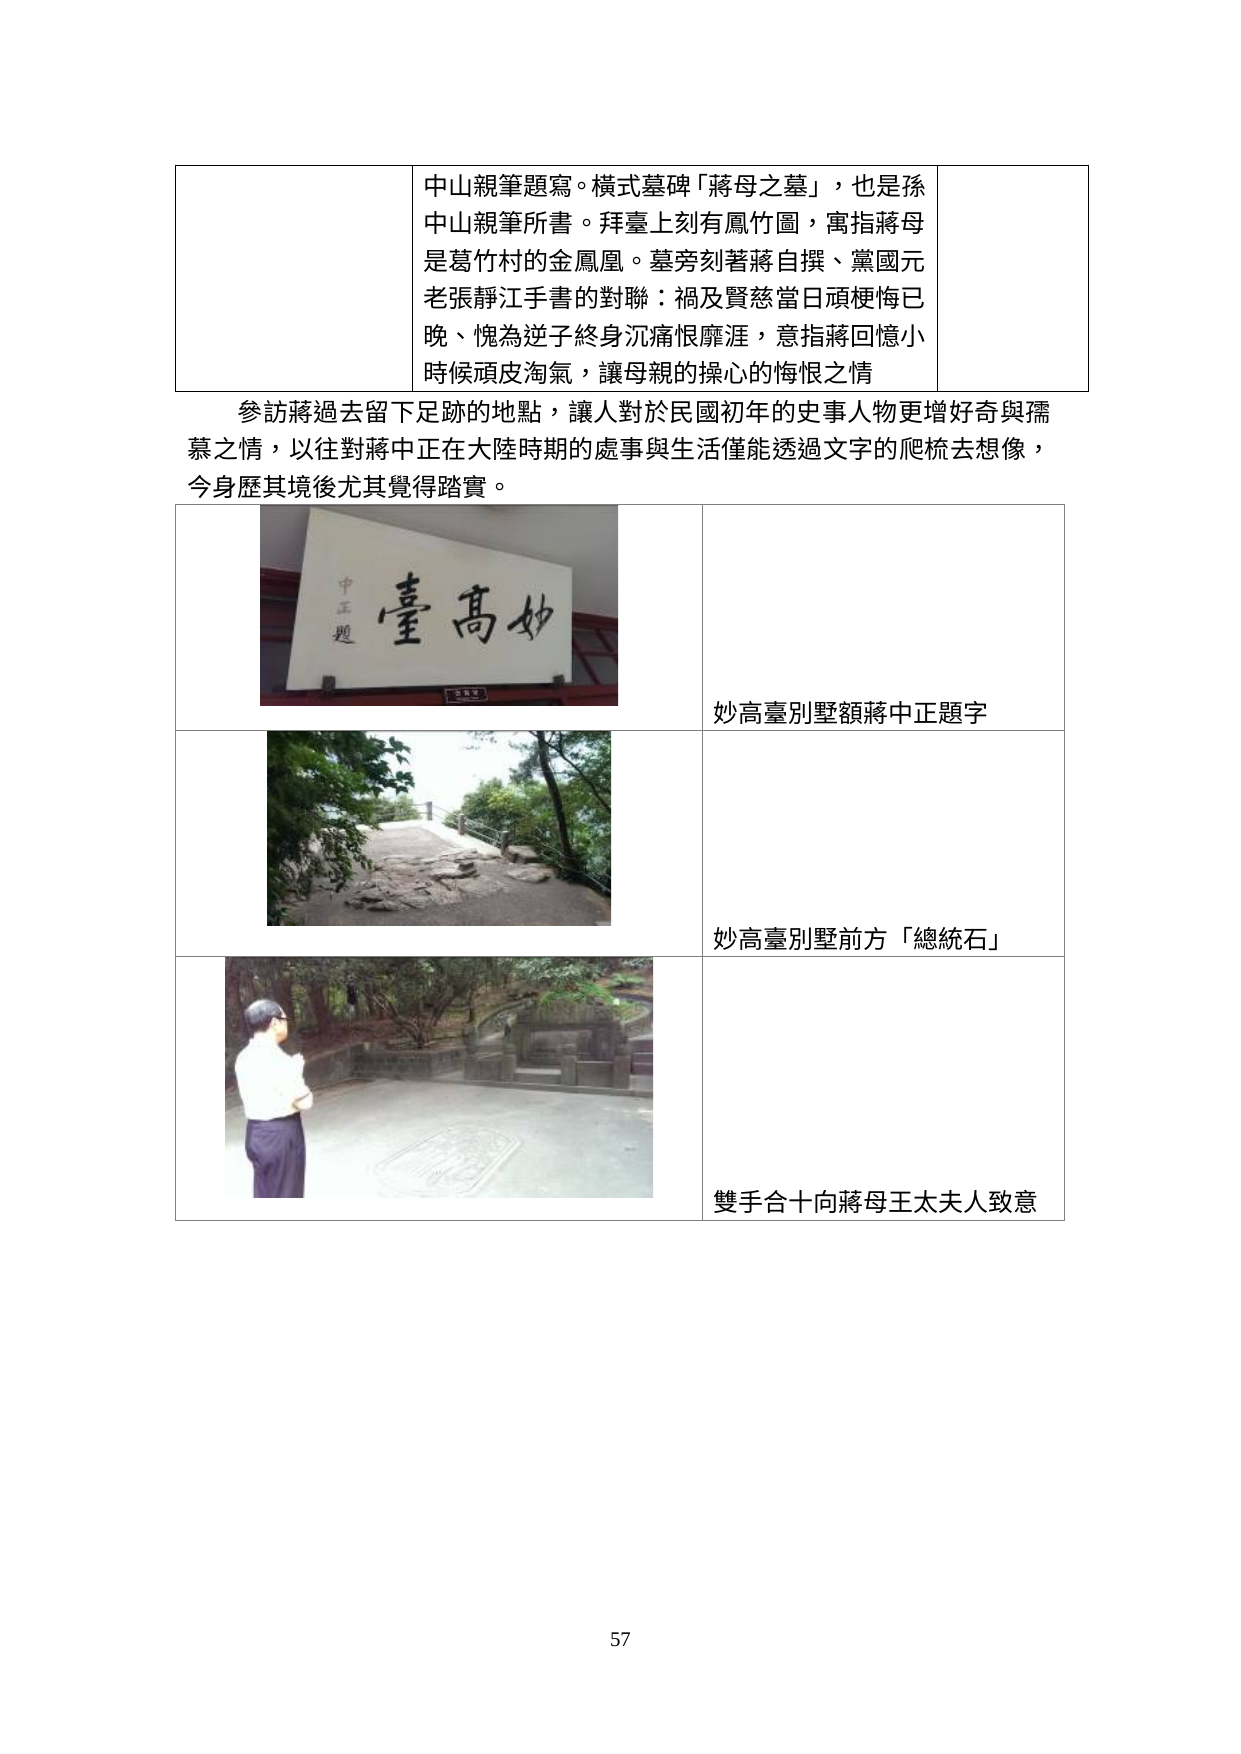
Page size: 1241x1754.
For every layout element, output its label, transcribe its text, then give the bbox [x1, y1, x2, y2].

picture [260, 505, 619, 706]
table_cell [176, 166, 412, 391]
table_cell [176, 731, 702, 956]
table_cell 中山親筆題寫。橫式墓碑「蔣母之墓」，也是孫中山親筆所書。拜臺上刻有鳳竹圖，寓指蔣母是葛竹村的金鳳凰。墓旁刻著蔣自撰、黨國元老張靜江手書的對聯：禍及賢慈當日頑梗悔已晚、愧為逆子終身沉痛恨靡涯，意指蔣回憶小時候頑皮淘氣，讓母親的操心的悔恨之情 [413, 166, 937, 391]
table_header 妙高臺別墅額蔣中正題字 [703, 505, 1064, 730]
text 參訪蔣過去留下足跡的地點，讓人對於民國初年的史事人物更增好奇與孺慕之情，以往對蔣中正在大陸時期的處事與生活僅能透過文字的爬梳去想像，今身歷其境後尤其覺得踏實。 [187, 392, 1053, 504]
table_header [176, 505, 702, 730]
picture [267, 731, 612, 926]
table_cell [176, 957, 702, 1220]
table_cell [938, 166, 1088, 391]
picture [225, 957, 654, 1198]
table_cell 雙手合十向蔣母王太夫人致意 [703, 957, 1064, 1220]
table_cell 妙高臺別墅前方「總統石」 [703, 731, 1064, 956]
